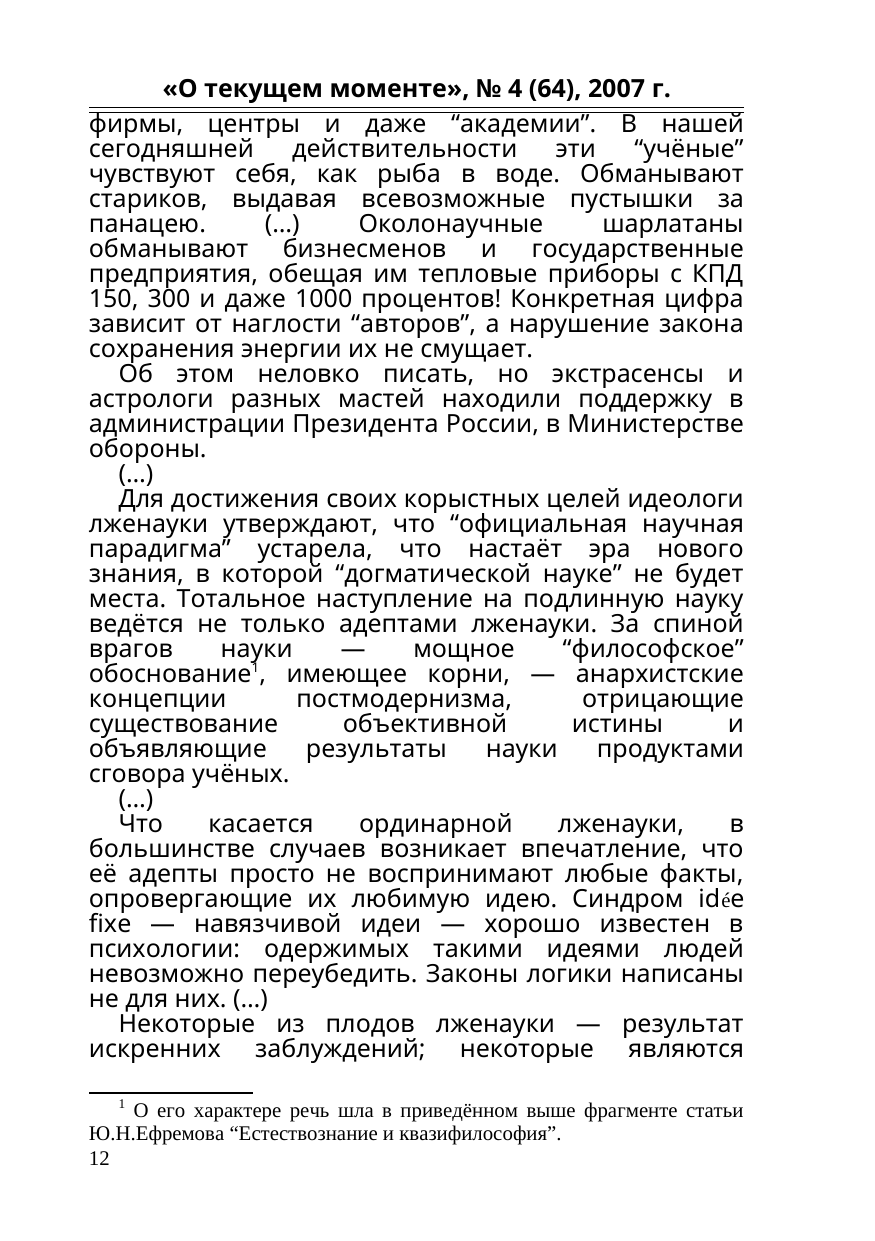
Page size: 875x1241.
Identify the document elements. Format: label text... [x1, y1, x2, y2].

text Некоторые из плодов лженауки — результат искренних заблуждений; некоторые являются [89, 1012, 744, 1062]
text Об этом неловко писать, но экстрасенсы и астрологи разных мастей находили поддержку в администрации Президента России, в Министерстве обороны. [89, 362, 744, 462]
text фирмы, центры и даже “академии”. В нашей сегодняшней действительности эти “учёные” чувствуют себя, как рыба в воде. Обманывают стариков, выдавая всевозможные пустышки за панацею. (…) Околонаучные шарлатаны обманывают бизнесменов и государственные предприятия, обещая им тепловые приборы с КПД 150, 300 и даже 1000 процентов! Конкретная цифра зависит от наглости “авторов”, а нарушение закона сохранения энергии их не смущает. [89, 113, 744, 362]
text (…) [89, 462, 744, 487]
text Для достижения своих корыстных целей идеологи лженауки утверждают, что “официальная научная парадигма” устарела, что настаёт эра нового знания, в которой “догматической науке” не будет места. Тотальное наступление на подлинную науку ведётся не только адептами лженауки. За спиной врагов науки — мощное “философское” обоснование, имеющее корни, — анархистские концепции постмодернизма, отрицающие существование объективной истины и объявляющие результаты науки продуктами сговора учёных. [89, 487, 744, 787]
text Что касается ординарной лженауки, в большинстве случаев возникает впечатление, что её адепты просто не воспринимают любые факты, опровергающие их любимую идею. Синдром id­­­ée fixe — навязчивой идеи — хорошо известен в психологии: одержимых такими идеями людей невозможно переубедить. Законы логики написаны не для них. (…) [89, 812, 744, 1012]
text (…) [89, 787, 744, 812]
text О его характере речь шла в приведённом выше фрагменте статьи Ю.Н.Ефремова “Естествознание и квазифилософия”. [89, 1099, 744, 1145]
